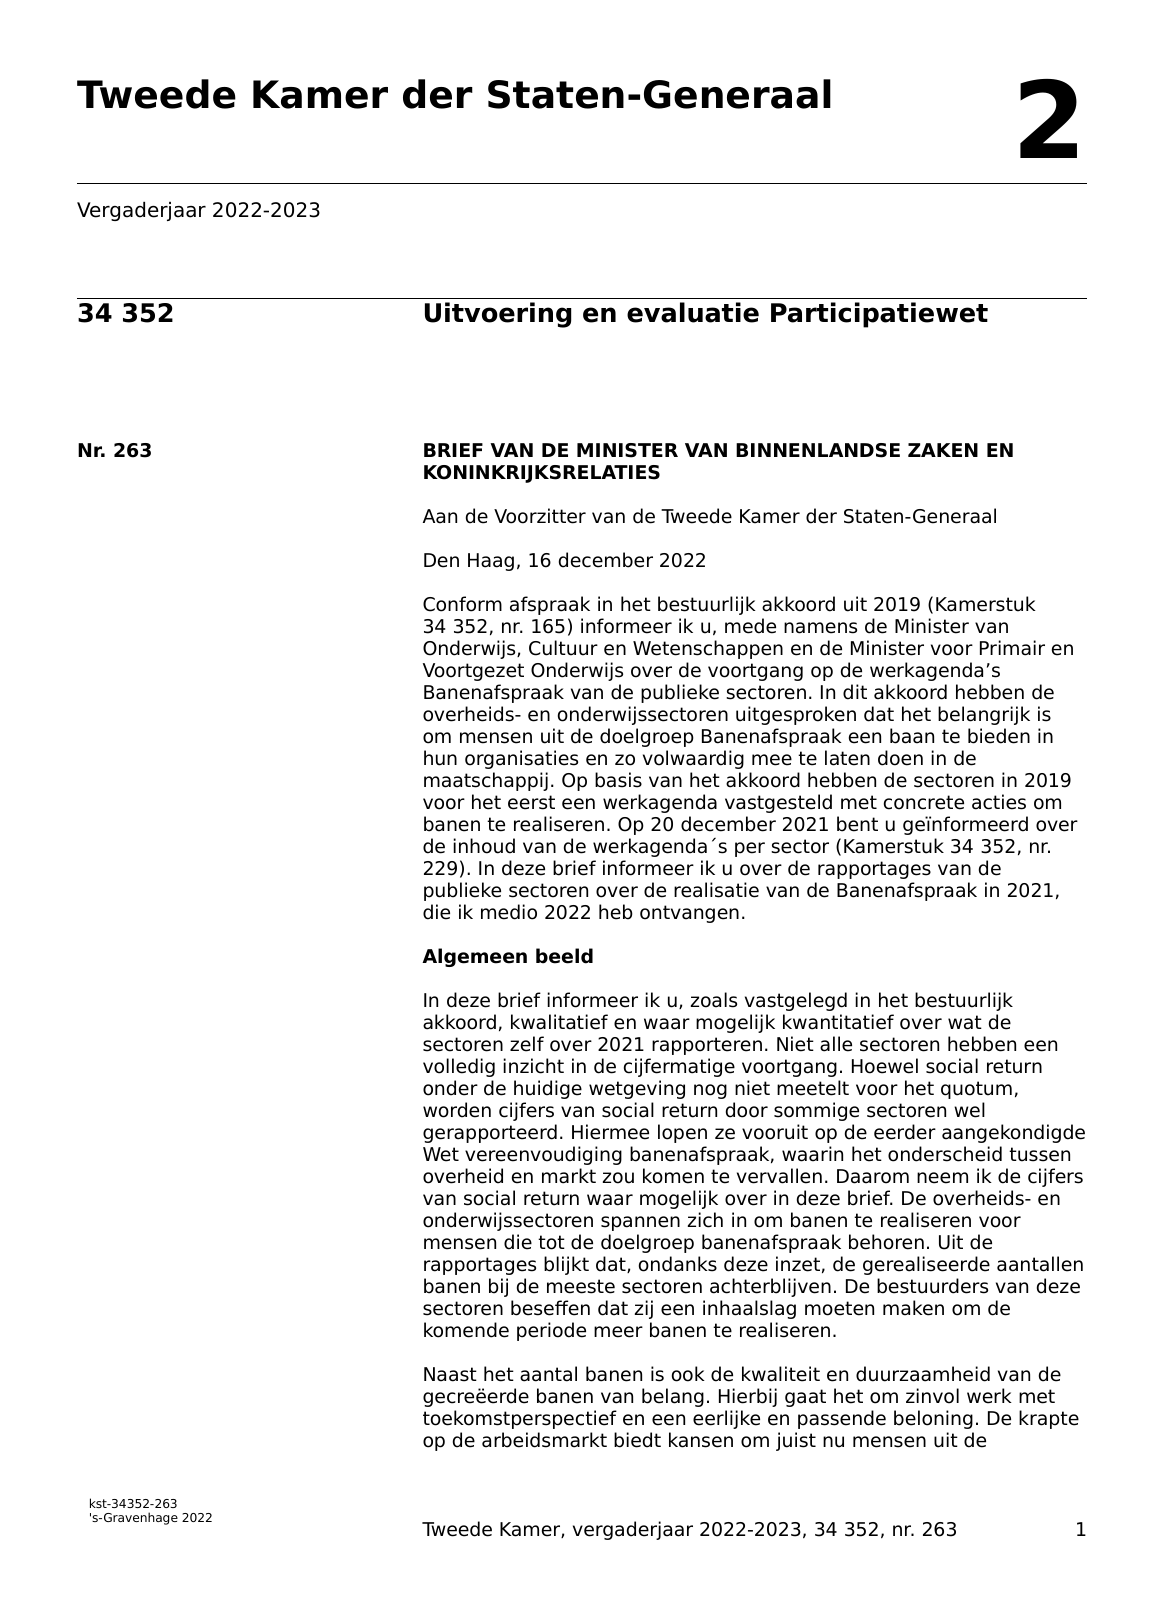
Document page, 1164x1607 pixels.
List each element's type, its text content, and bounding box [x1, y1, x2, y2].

text In deze brief informeer ik u, zoals vastgelegd in het bestuurlijk akkoord, kwalitatief en waar mogelijk kwantitatief over wat de sectoren zelf over 2021 rapporteren. Niet alle sectoren hebben een volledig inzicht in de cijfermatige voortgang. Hoewel social return onder de huidige wetgeving nog niet meetelt voor het quotum, worden cijfers van social return door sommige sectoren wel gerapporteerd. Hiermee lopen ze vooruit op de eerder aangekondigde Wet vereenvoudiging banenafspraak, waarin het onderscheid tussen overheid en markt zou komen te vervallen. Daarom neem ik de cijfers van social return waar mogelijk over in deze brief. De overheids- en onderwijssectoren spannen zich in om banen te realiseren voor mensen die tot de doelgroep banenafspraak behoren. Uit de rapportages blijkt dat, ondanks deze inzet, de gerealiseerde aantallen banen bij de meeste sectoren achterblijven. De bestuurders van deze sectoren beseffen dat zij een inhaalslag moeten maken om de komende periode meer banen te realiseren. [422, 990, 1087, 1342]
text Conform afspraak in het bestuurlijk akkoord uit 2019 (Kamerstuk 34 352, nr. 165) informeer ik u, mede namens de Minister van Onderwijs, Cultuur en Wetenschappen en de Minister voor Primair en Voortgezet Onderwijs over de voortgang op de werkagenda’s Banenafspraak van de publieke sectoren. In dit akkoord hebben de overheids- en onderwijssectoren uitgesproken dat het belangrijk is om mensen uit de doelgroep Banenafspraak een baan te bieden in hun organisaties en zo volwaardig mee te laten doen in de maatschappij. Op basis van het akkoord hebben de sectoren in 2019 voor het eerst een werkagenda vastgesteld met concrete acties om banen te realiseren. Op 20 december 2021 bent u geïnformeerd over de inhoud van de werkagenda´s per sector (Kamerstuk 34 352, nr. 229). In deze brief informeer ik u over de rapportages van de publieke sectoren over de realisatie van de Banenafspraak in 2021, die ik medio 2022 heb ontvangen. [422, 594, 1087, 924]
subtitle 34 352 Uitvoering en evaluatie Participatiewet [77, 299, 1087, 329]
subtitle Algemeen beeld [422, 946, 1087, 968]
text kst-34352-263 [88, 1497, 323, 1511]
subtitle Nr. 263 BRIEF VAN DE MINISTER VAN BINNENLANDSE ZAKEN EN KONINKRIJKSRELATIES [77, 440, 1087, 484]
text Naast het aantal banen is ook de kwaliteit en duurzaamheid van de gecreëerde banen van belang. Hierbij gaat het om zinvol werk met toekomstperspectief en een eerlijke en passende beloning. De krapte op de arbeidsmarkt biedt kansen om juist nu mensen uit de [422, 1364, 1087, 1452]
text Aan de Voorzitter van de Tweede Kamer der Staten-Generaal [422, 506, 1087, 528]
text Den Haag, 16 december 2022 [422, 550, 1087, 572]
table_header 2 [886, 59, 1087, 183]
table_header Tweede Kamer der Staten-Generaal [77, 59, 886, 183]
text 's-Gravenhage 2022 [88, 1511, 323, 1525]
table_cell Vergaderjaar 2022-2023 [77, 184, 1087, 298]
